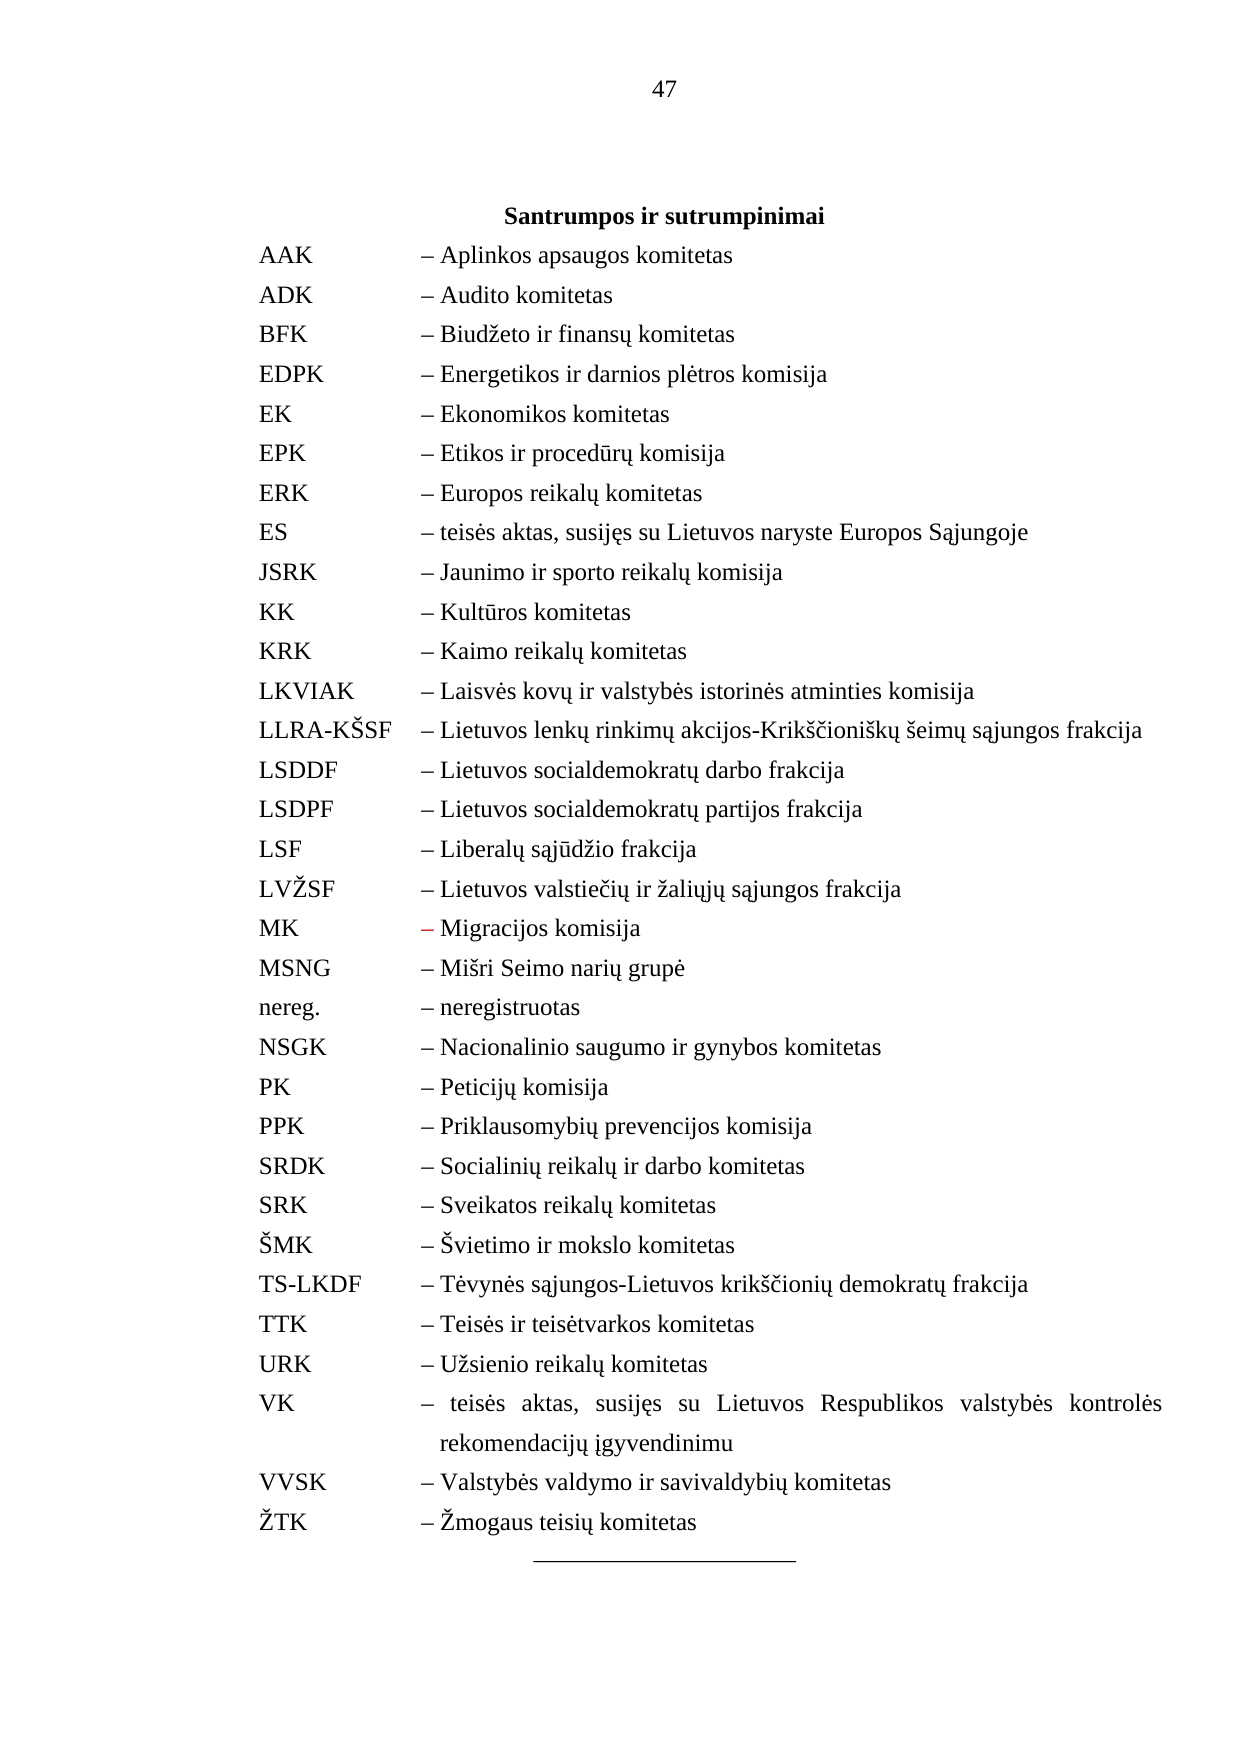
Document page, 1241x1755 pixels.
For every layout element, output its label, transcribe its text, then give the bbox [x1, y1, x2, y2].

table_cell – Liberalų sąjūdžio frakcija [410, 823, 1174, 863]
table_cell – Audito komitetas [410, 269, 1174, 309]
table_cell LVŽSF [248, 863, 410, 902]
table_cell LLRA-KŠSF [248, 705, 410, 744]
table_cell NSGK [248, 1021, 410, 1061]
table_cell SRDK [248, 1140, 410, 1179]
table_cell TTK [248, 1298, 410, 1338]
table_cell – Lietuvos lenkų rinkimų akcijos-Krikščioniškų šeimų sąjungos frakcija [410, 705, 1174, 744]
table_cell – Migracijos komisija [410, 903, 1174, 942]
table_header AAK [248, 230, 410, 269]
table_cell JSRK [248, 546, 410, 586]
table_cell – Sveikatos reikalų komitetas [410, 1180, 1174, 1219]
table_cell – Žmogaus teisių komitetas [410, 1496, 1174, 1536]
table_cell – Lietuvos socialdemokratų darbo frakcija [410, 744, 1174, 784]
table_cell – teisės aktas, susijęs su Lietuvos naryste Europos Sąjungoje [410, 507, 1174, 546]
table_cell – teisės aktas, susijęs su Lietuvos Respublikos valstybės kontrolės rekomendacijų įgyvendinimu [410, 1378, 1174, 1457]
table_cell – Jaunimo ir sporto reikalų komisija [410, 546, 1174, 586]
table_cell – Užsienio reikalų komitetas [410, 1338, 1174, 1377]
table_cell MK [248, 903, 410, 942]
table_cell LSF [248, 823, 410, 863]
table_cell EK [248, 388, 410, 427]
table_cell ŽTK [248, 1496, 410, 1536]
table_cell – Nacionalinio saugumo ir gynybos komitetas [410, 1021, 1174, 1061]
table_cell EPK [248, 428, 410, 467]
table_cell – Švietimo ir mokslo komitetas [410, 1219, 1174, 1259]
table_cell – Europos reikalų komitetas [410, 467, 1174, 507]
table_cell – Peticijų komisija [410, 1061, 1174, 1100]
table_cell – Priklausomybių prevencijos komisija [410, 1100, 1174, 1140]
table_cell ADK [248, 269, 410, 309]
table_cell LSDDF [248, 744, 410, 784]
table_cell EDPK [248, 348, 410, 388]
table_cell – Tėvynės sąjungos-Lietuvos krikščionių demokratų frakcija [410, 1259, 1174, 1298]
table_header – Aplinkos apsaugos komitetas [410, 230, 1174, 269]
text Santrumpos ir sutrumpinimai [177, 190, 1152, 229]
table_cell KK [248, 586, 410, 625]
table_cell – Laisvės kovų ir valstybės istorinės atminties komisija [410, 665, 1174, 704]
table_cell – Teisės ir teisėtvarkos komitetas [410, 1298, 1174, 1338]
table_cell ŠMK [248, 1219, 410, 1259]
table_cell TS-LKDF [248, 1259, 410, 1298]
table_cell – Energetikos ir darnios plėtros komisija [410, 348, 1174, 388]
table_cell KRK [248, 625, 410, 665]
table_cell – Biudžeto ir finansų komitetas [410, 309, 1174, 348]
table_cell VK [248, 1378, 410, 1457]
table_cell LSDPF [248, 784, 410, 823]
table_cell – Lietuvos socialdemokratų partijos frakcija [410, 784, 1174, 823]
table_cell PPK [248, 1100, 410, 1140]
table_cell – Kultūros komitetas [410, 586, 1174, 625]
table_cell VVSK [248, 1457, 410, 1496]
table_cell ERK [248, 467, 410, 507]
table_cell BFK [248, 309, 410, 348]
table_cell ES [248, 507, 410, 546]
table_cell – Ekonomikos komitetas [410, 388, 1174, 427]
table_cell MSNG [248, 942, 410, 982]
table_cell – neregistruotas [410, 982, 1174, 1021]
table_cell LKVIAK [248, 665, 410, 704]
table_cell nereg. [248, 982, 410, 1021]
table_cell URK [248, 1338, 410, 1377]
table_cell – Socialinių reikalų ir darbo komitetas [410, 1140, 1174, 1179]
text _____________________ [177, 1536, 1152, 1564]
table_cell SRK [248, 1180, 410, 1219]
table_cell – Kaimo reikalų komitetas [410, 625, 1174, 665]
table_cell – Valstybės valdymo ir savivaldybių komitetas [410, 1457, 1174, 1496]
table_cell PK [248, 1061, 410, 1100]
table_cell – Mišri Seimo narių grupė [410, 942, 1174, 982]
table_cell – Lietuvos valstiečių ir žaliųjų sąjungos frakcija [410, 863, 1174, 902]
table_cell – Etikos ir procedūrų komisija [410, 428, 1174, 467]
